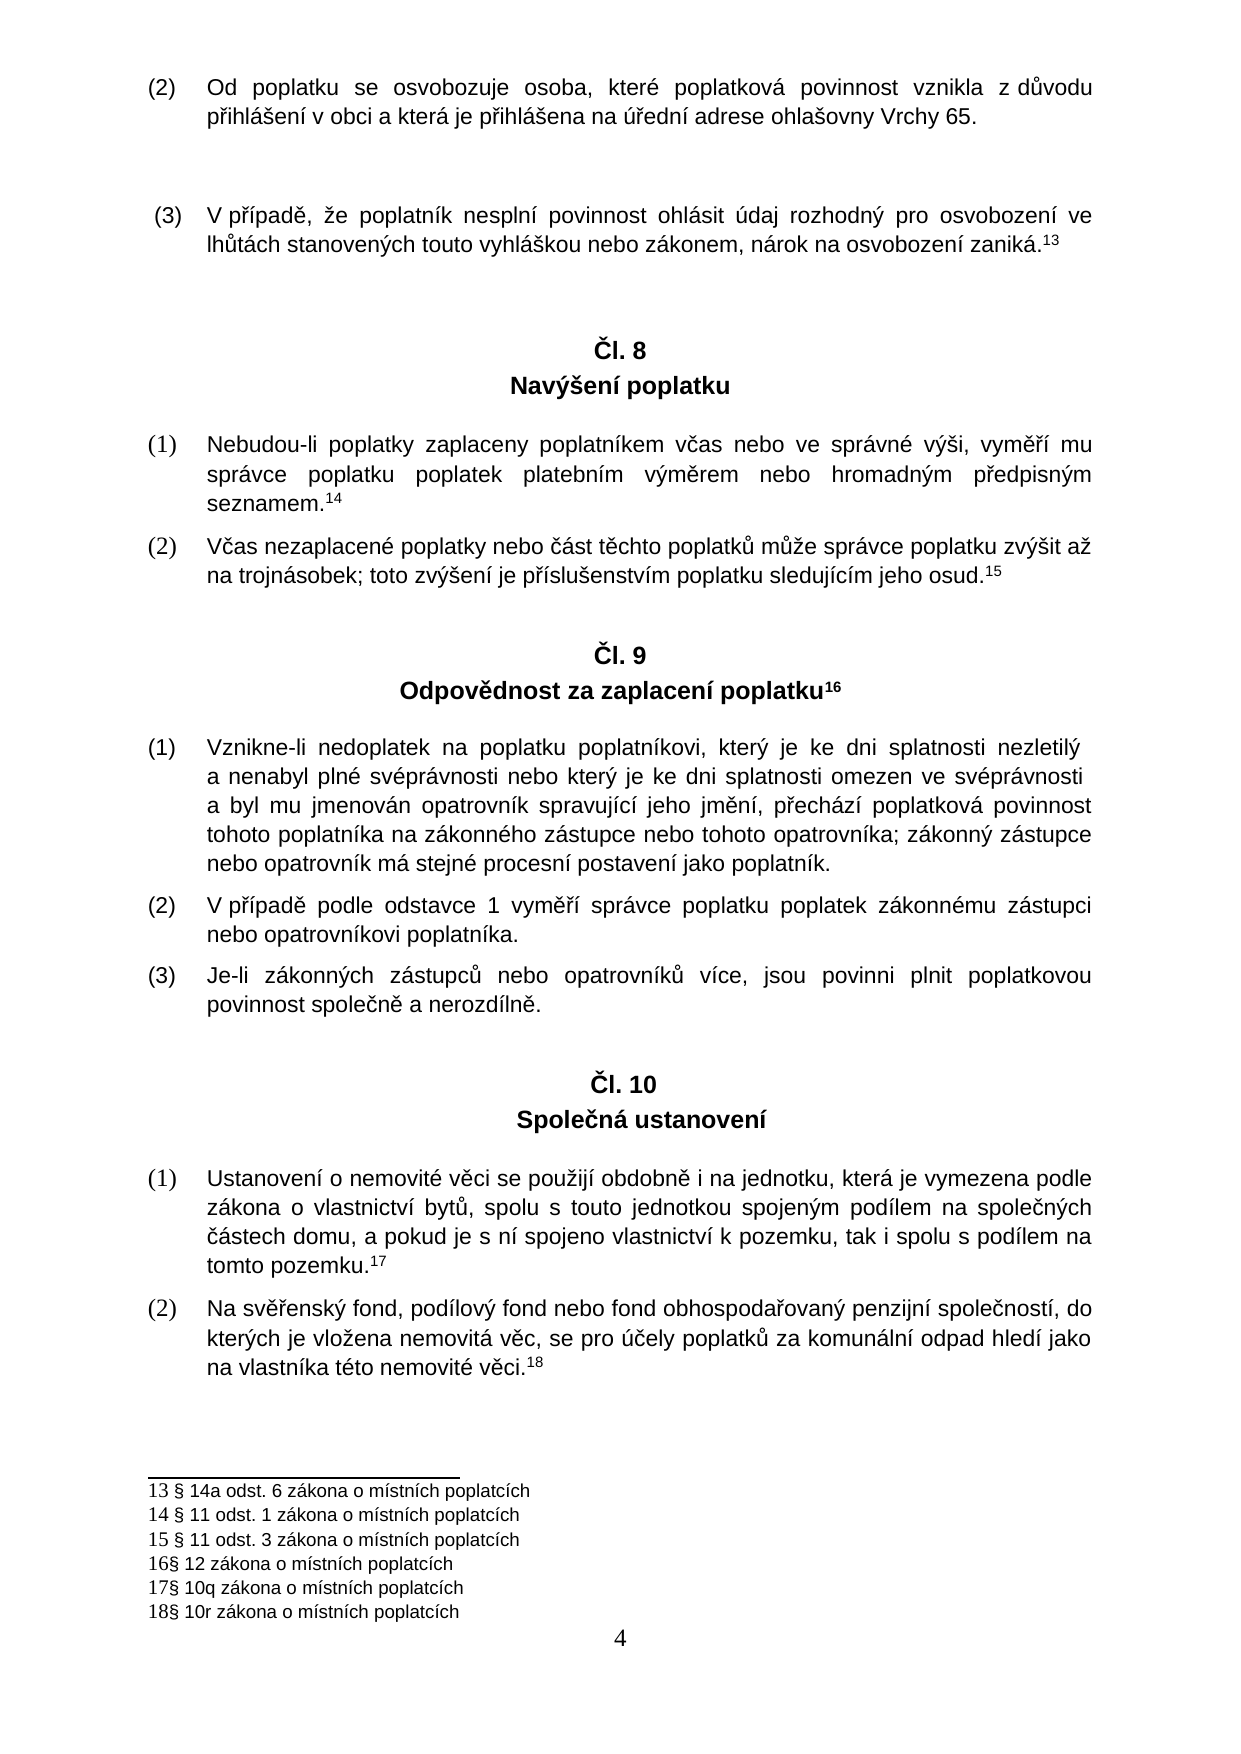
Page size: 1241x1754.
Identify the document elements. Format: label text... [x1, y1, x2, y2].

list § 11 odst. 3 zákona o místních poplatcích [148, 1526, 1093, 1551]
list V případě podle odstavce 1 vyměří správce poplatku poplatek zákonnému zástupci nebo opatrovníkovi poplatníka. [148, 892, 1093, 947]
text Odpovědnost za zaplacení poplatku [148, 676, 1093, 705]
list Ustanovení o nemovité věci se použijí obdobně i na jednotku, která je vymezena podle zákona o vlastnictví bytů, spolu s touto jednotkou spojeným podílem na společných částech domu, a pokud je s ní spojeno vlastnictví k pozemku, tak i spolu s podílem na tomto pozemku. [148, 1163, 1093, 1278]
list § 10q zákona o místních poplatcích [148, 1574, 1093, 1599]
list Na svěřenský fond, podílový fond nebo fond obhospodařovaný penzijní společností, do kterých je vložena nemovitá věc, se pro účely poplatků za komunální odpad hledí jako na vlastníka této nemovité věci. [148, 1293, 1093, 1380]
text Čl. 8 [148, 336, 1093, 365]
list Nebudou-li poplatky zaplaceny poplatníkem včas nebo ve správné výši, vyměří mu správce poplatku poplatek platebním výměrem nebo hromadným předpisným seznamem. [148, 429, 1093, 516]
list Včas nezaplacené poplatky nebo část těchto poplatků může správce poplatku zvýšit až na trojnásobek; toto zvýšení je příslušenstvím poplatku sledujícím jeho osud. [148, 531, 1093, 589]
list § 11 odst. 1 zákona o místních poplatcích [148, 1502, 1093, 1526]
list § 10r zákona o místních poplatcích [148, 1599, 1093, 1623]
text Společná ustanovení [502, 1105, 1093, 1134]
text § 12 zákona o místních poplatcích [148, 1551, 1093, 1574]
list Od poplatku se osvobozuje osoba, které poplatková povinnost vznikla z důvodu přihlášení v obci a která je přihlášena na úřední adrese ohlašovny Vrchy 65. [148, 74, 1093, 129]
text § 14a odst. 6 zákona o místních poplatcích [148, 1478, 1093, 1502]
text (3) V případě, že poplatník nesplní povinnost ohlásit údaj rozhodný pro osvobození ve lhůtách stanovených touto vyhláškou nebo zákonem, nárok na osvobození zaniká. [148, 202, 1093, 257]
text Navýšení poplatku [148, 371, 1093, 400]
text Čl. 10 [516, 1070, 1093, 1099]
list Je-li zákonných zástupců nebo opatrovníků více, jsou povinni plnit poplatkovou povinnost společně a nerozdílně. [148, 962, 1093, 1017]
text Čl. 9 [148, 641, 1093, 670]
list Vznikne-li nedoplatek na poplatku poplatníkovi, který je ke dni splatnosti nezletilý a nenabyl plné svéprávnosti nebo který je ke dni splatnosti omezen ve svéprávnosti a byl mu jmenován opatrovník spravující jeho jmění, přechází poplatková povinnost tohoto poplatníka na zákonného zástupce nebo tohoto opatrovníka; zákonný zástupce nebo opatrovník má stejné procesní postavení jako poplatník. [148, 734, 1093, 876]
